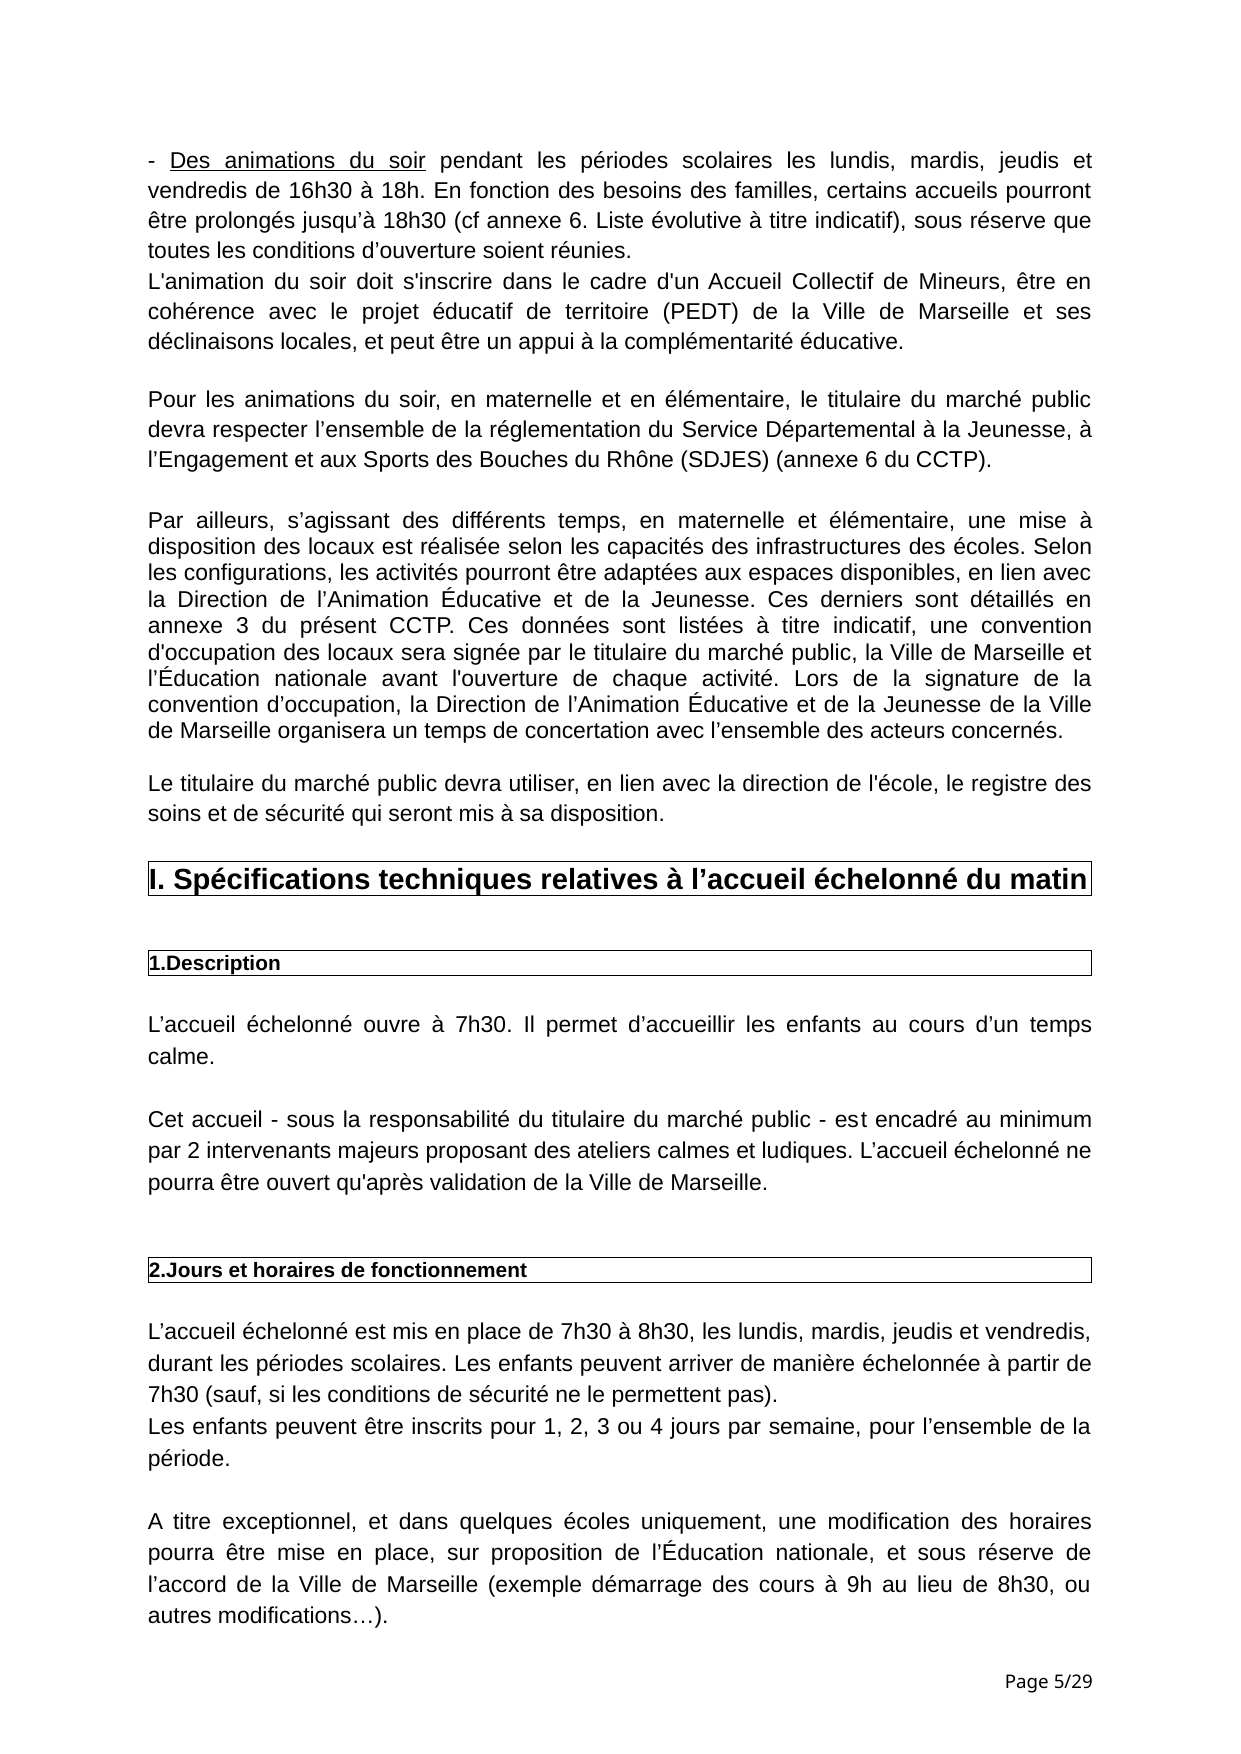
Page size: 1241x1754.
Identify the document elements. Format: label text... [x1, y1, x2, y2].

text I. Spécifications techniques relatives à l’accueil échelonné du matin [149, 862, 1091, 895]
text Cet accueil - sous la responsabilité du titulaire du marché public - est encadré au minimum par 2 intervenants majeurs proposant des ateliers calmes et ludiques. L’accueil échelonné ne pourra être ouvert qu'après validation de la Ville de Marseille. [148, 1106, 1092, 1195]
text L’accueil échelonné est mis en place de 7h30 à 8h30, les lundis, mardis, jeudis et vendredis, durant les périodes scolaires. Les enfants peuvent arriver de manière échelonnée à partir de 7h30 (sauf, si les conditions de sécurité ne le permettent pas). [148, 1318, 1092, 1408]
text Par ailleurs, s’agissant des différents temps, en maternelle et élémentaire, une mise à disposition des locaux est réalisée selon les capacités des infrastructures des écoles. Selon les configurations, les activités pourront être adaptées aux espaces disponibles, en lien avec la Direction de l’Animation Éducative et de la Jeunesse. Ces derniers sont détaillés en annexe 3 du présent CCTP. Ces données sont listées à titre indicatif, une convention d'occupation des locaux sera signée par le titulaire du marché public, la Ville de Marseille et l’Éducation nationale avant l'ouverture de chaque activité. Lors de la signature de la convention d’occupation, la Direction de l’Animation Éducative et de la Jeunesse de la Ville de Marseille organisera un temps de concertation avec l’ensemble des acteurs concernés. [148, 507, 1092, 744]
text Les enfants peuvent être inscrits pour 1, 2, 3 ou 4 jours par semaine, pour l’ensemble de la période. [148, 1413, 1092, 1471]
text Pour les animations du soir, en maternelle et en élémentaire, le titulaire du marché public devra respecter l’ensemble de la réglementation du Service Départemental à la Jeunesse, à l’Engagement et aux Sports des Bouches du Rhône (SDJES) (annexe 6 du CCTP). [148, 386, 1092, 473]
text L'animation du soir doit s'inscrire dans le cadre d'un Accueil Collectif de Mineurs, être en cohérence avec le projet éducatif de territoire (PEDT) de la Ville de Marseille et ses déclinaisons locales, et peut être un appui à la complémentarité éducative. [148, 268, 1092, 354]
text 1.Description [149, 951, 1091, 975]
text L’accueil échelonné ouvre à 7h30. Il permet d’accueillir les enfants au cours d’un temps calme. [148, 1011, 1092, 1069]
text A titre exceptionnel, et dans quelques écoles uniquement, une modification des horaires pourra être mise en place, sur proposition de l’Éducation nationale, et sous réserve de l’accord de la Ville de Marseille (exemple démarrage des cours à 9h au lieu de 8h30, ou autres modifications…). [148, 1508, 1092, 1629]
text - Des animations du soir pendant les périodes scolaires les lundis, mardis, jeudis et vendredis de 16h30 à 18h. En fonction des besoins des familles, certains accueils pourront être prolongés jusqu’à 18h30 (cf annexe 6. Liste évolutive à titre indicatif), sous réserve que toutes les conditions d’ouverture soient réunies. [148, 147, 1092, 264]
text Le titulaire du marché public devra utiliser, en lien avec la direction de l'école, le registre des soins et de sécurité qui seront mis à sa disposition. [148, 770, 1092, 827]
text 2.Jours et horaires de fonctionnement [149, 1258, 1091, 1282]
